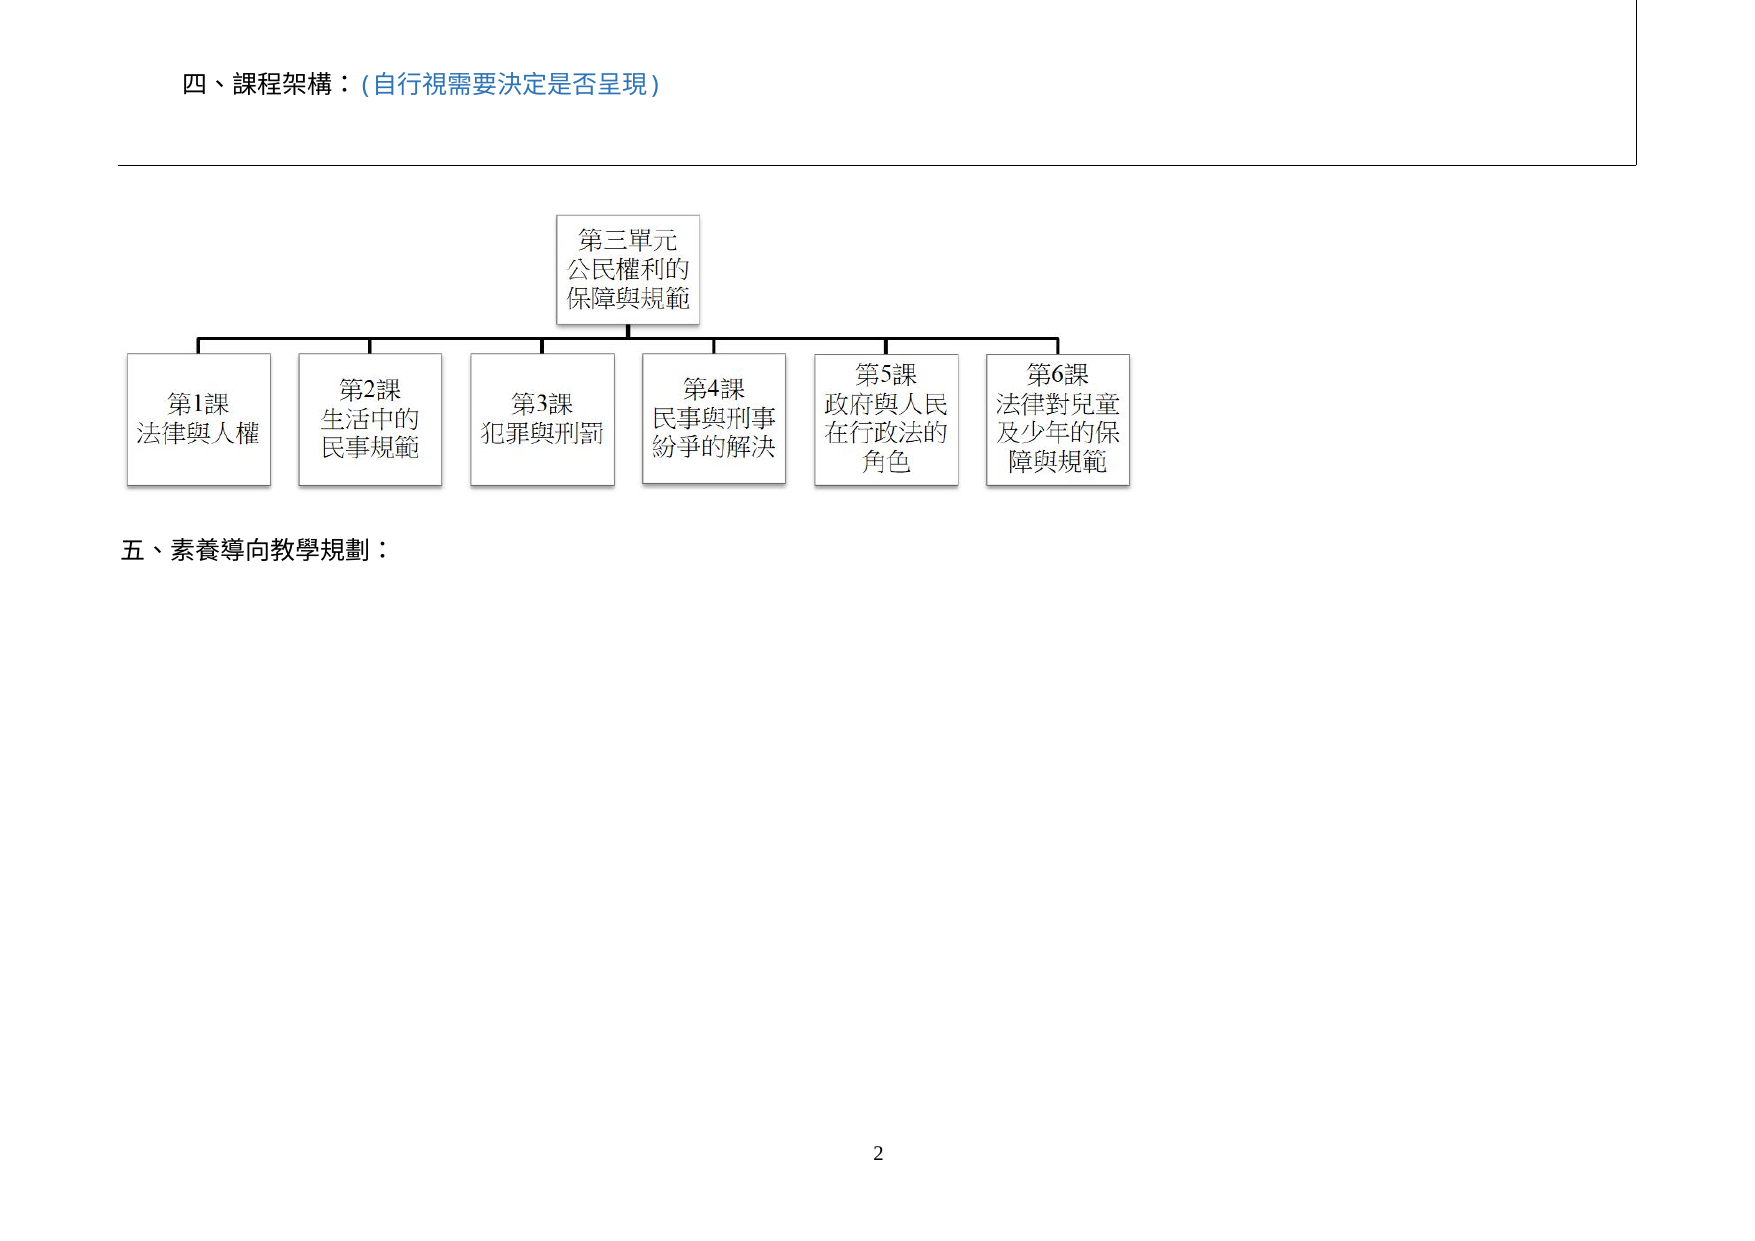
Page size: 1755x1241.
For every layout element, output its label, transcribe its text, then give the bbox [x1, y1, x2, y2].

text 四、課程架構：(自行視需要決定是否呈現) [118, 0, 1636, 165]
text 五、素養導向教學規劃： [118, 530, 1636, 567]
